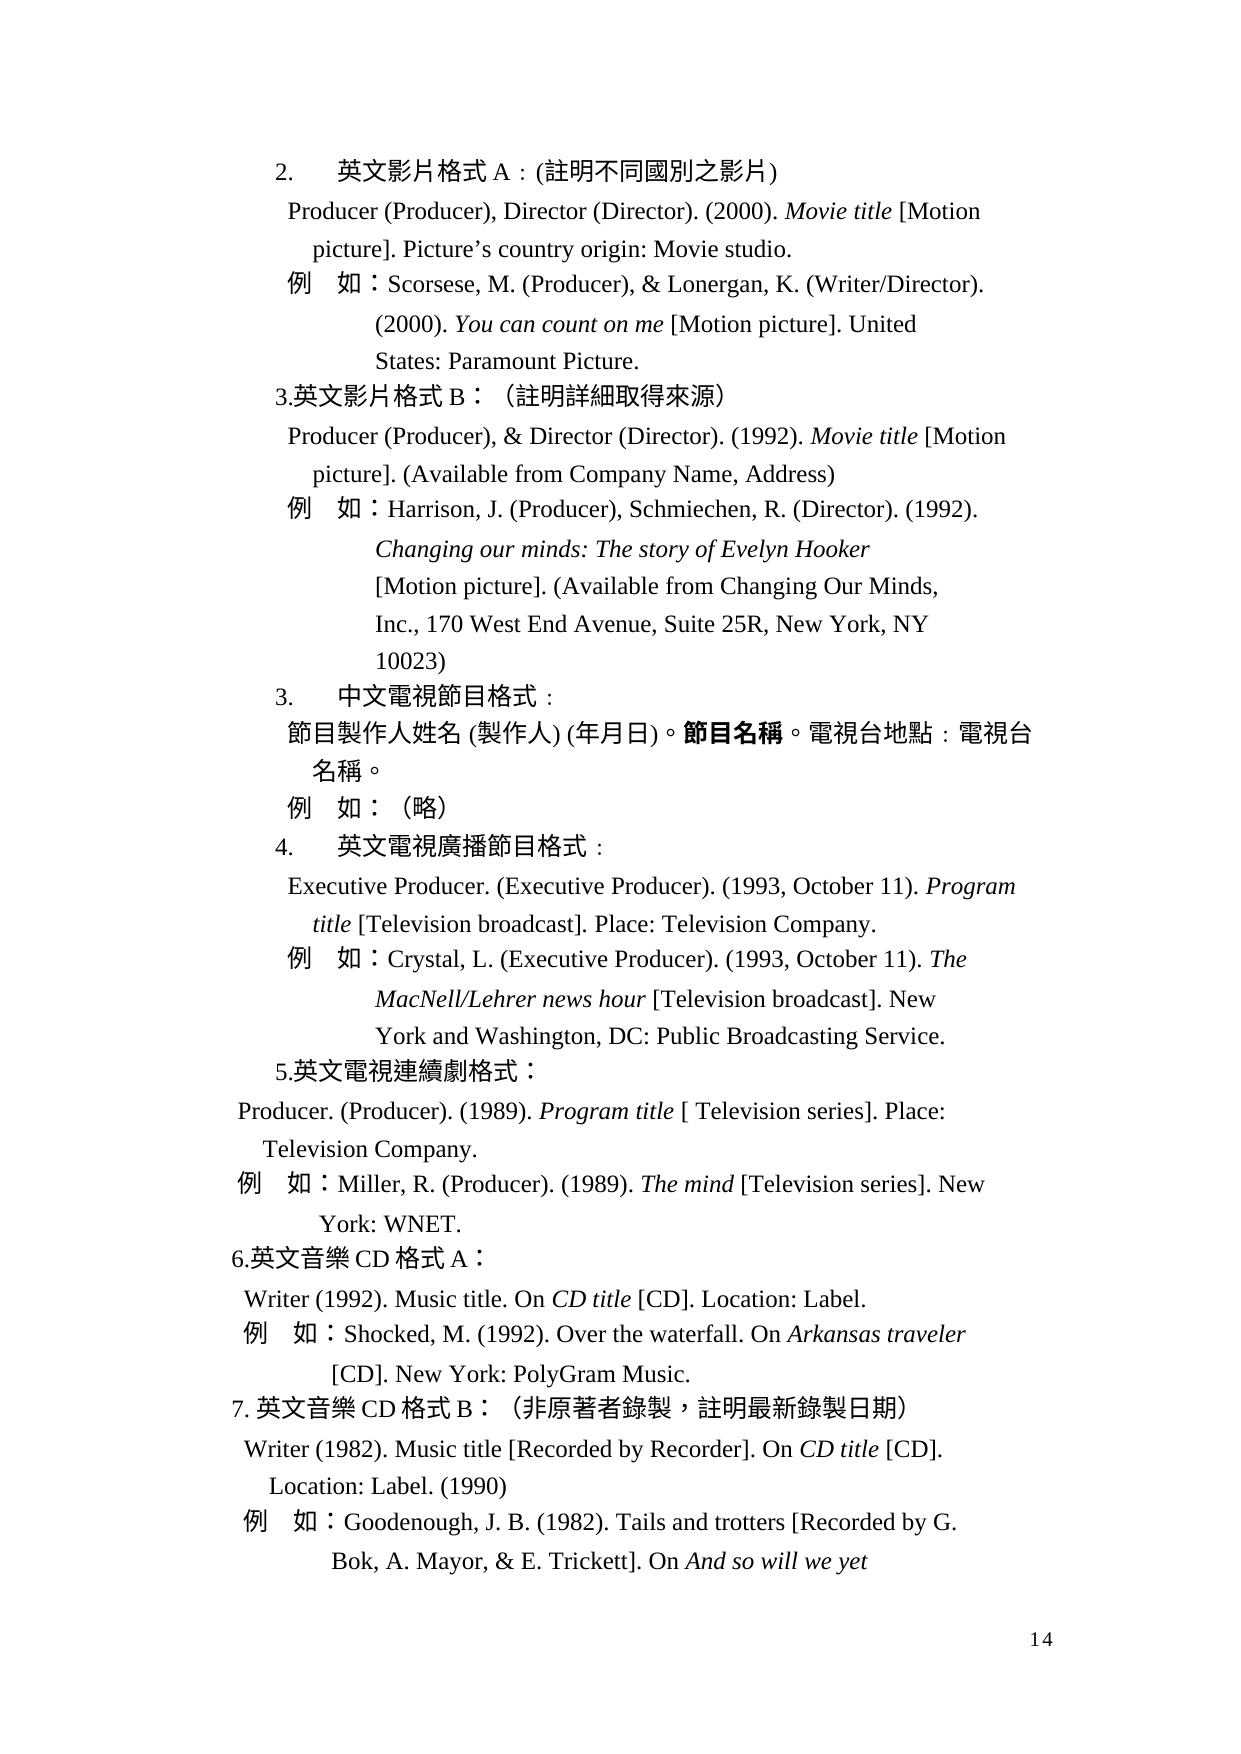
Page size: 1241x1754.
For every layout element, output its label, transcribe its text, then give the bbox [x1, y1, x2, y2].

text (2000). You can count on me [Motion picture]. United [275, 300, 1053, 337]
text 例 如：Scorsese, M. (Producer), & Lonergan, K. (Writer/Director). [275, 262, 1053, 300]
text Executive Producer. (Executive Producer). (1993, October 11). Program [275, 862, 1053, 900]
text [Motion picture]. (Available from Changing Our Minds, [275, 562, 1053, 600]
text York: WNET. [187, 1200, 1053, 1237]
text 名稱。 [275, 750, 1053, 787]
text Bok, A. Mayor, & E. Trickett]. On And so will we yet [187, 1537, 1053, 1575]
text 例 如：（略） [275, 787, 1053, 825]
text 例 如：Goodenough, J. B. (1982). Tails and trotters [Recorded by G. [187, 1500, 1053, 1537]
text Television Company. [187, 1125, 1053, 1162]
text 5.英文電視連續劇格式： [275, 1050, 1053, 1087]
text 3.英文影片格式B：（註明詳細取得來源） [275, 375, 1053, 412]
list 中文電視節目格式﹕ [275, 675, 1053, 712]
text Producer (Producer), & Director (Director). (1992). Movie title [Motion [275, 412, 1053, 450]
text Location: Label. (1990) [187, 1462, 1053, 1500]
text 7. 英文音樂CD格式B：（非原著者錄製，註明最新錄製日期） [187, 1387, 1053, 1425]
text York and Washington, DC: Public Broadcasting Service. [275, 1012, 1053, 1050]
text title [Television broadcast]. Place: Television Company. [275, 900, 1053, 937]
text picture]. Picture’s country origin: Movie studio. [275, 225, 1053, 262]
text 例 如：Crystal, L. (Executive Producer). (1993, October 11). The [275, 937, 1053, 975]
text Writer (1982). Music title [Recorded by Recorder]. On CD title [CD]. [187, 1425, 1053, 1462]
text Producer (Producer), Director (Director). (2000). Movie title [Motion [275, 187, 1053, 225]
text MacNell/Lehrer news hour [Television broadcast]. New [275, 975, 1053, 1012]
list 英文影片格式A﹕(註明不同國別之影片) [275, 150, 1053, 187]
text Changing our minds: The story of Evelyn Hooker [275, 525, 1053, 562]
text 10023) [275, 637, 1053, 675]
text Writer (1992). Music title. On CD title [CD]. Location: Label. [187, 1275, 1053, 1312]
text 例 如：Harrison, J. (Producer), Schmiechen, R. (Director). (1992). [275, 487, 1053, 525]
text States: Paramount Picture. [275, 337, 1053, 375]
text 例 如：Shocked, M. (1992). Over the waterfall. On Arkansas traveler [187, 1312, 1053, 1350]
text Producer. (Producer). (1989). Program title [ Television series]. Place: [187, 1087, 1053, 1125]
text 6.英文音樂CD格式A： [187, 1237, 1053, 1275]
text 節目製作人姓名 (製作人) (年月日)。節目名稱。電視台地點﹕電視台 [275, 712, 1053, 750]
list 英文電視廣播節目格式﹕ [275, 825, 1053, 862]
text 例 如：Miller, R. (Producer). (1989). The mind [Television series]. New [187, 1162, 1053, 1200]
text picture]. (Available from Company Name, Address) [275, 450, 1053, 487]
text Inc., 170 West End Avenue, Suite 25R, New York, NY [275, 600, 1053, 637]
text [CD]. New York: PolyGram Music. [187, 1350, 1053, 1387]
